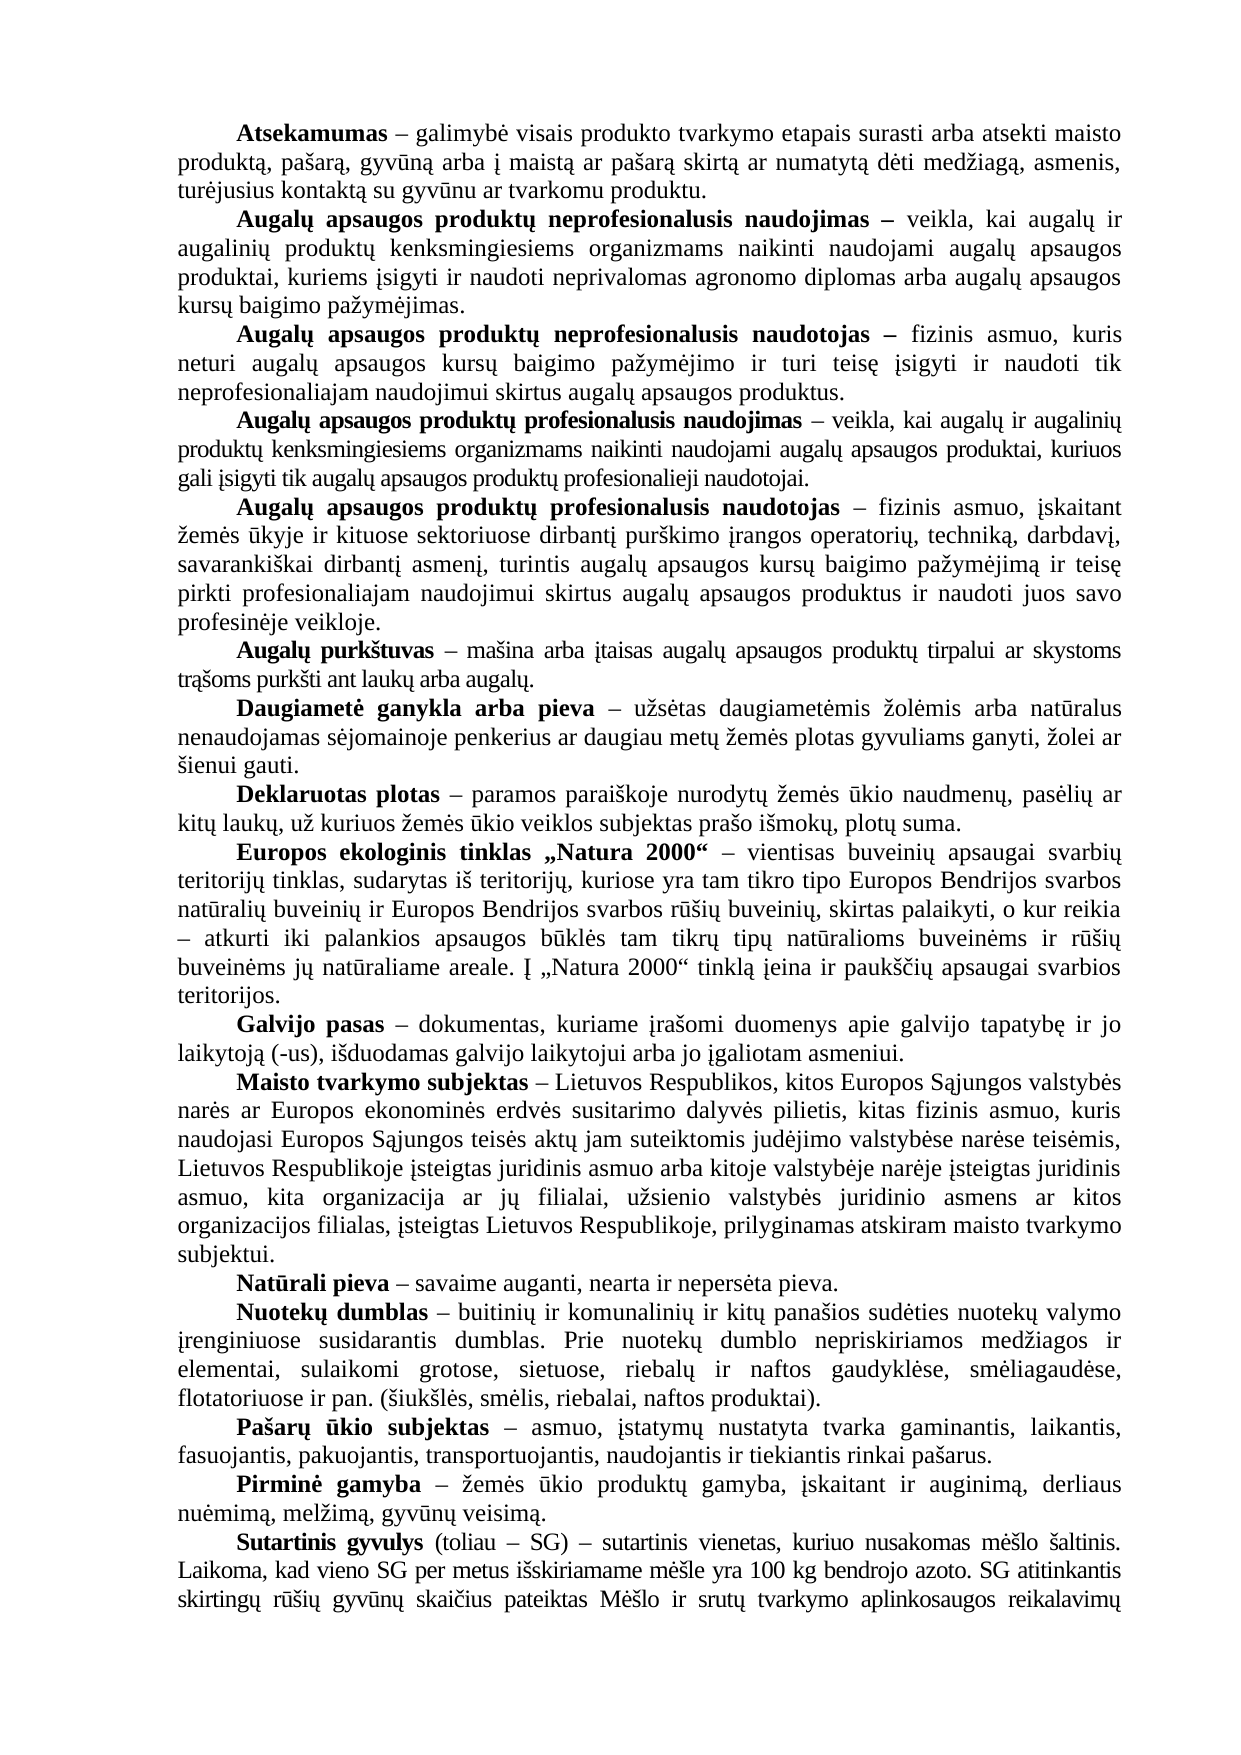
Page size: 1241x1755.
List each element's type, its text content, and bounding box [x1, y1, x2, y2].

text Pašarų ūkio subjektas – asmuo, įstatymų nustatyta tvarka gaminantis, laikantis, fasuojantis, pakuojantis, transportuojantis, naudojantis ir tiekiantis rinkai pašarus. [177, 1412, 1122, 1469]
text Daugiametė ganykla arba pieva – užsėtas daugiametėmis žolėmis arba natūralus nenaudojamas sėjomainoje penkerius ar daugiau metų žemės plotas gyvuliams ganyti, žolei ar šienui gauti. [177, 693, 1122, 779]
text Augalų apsaugos produktų profesionalusis naudojimas – veikla, kai augalų ir augalinių produktų kenksmingiesiems organizmams naikinti naudojami augalų apsaugos produktai, kuriuos gali įsigyti tik augalų apsaugos produktų profesionalieji naudotojai. [177, 406, 1122, 492]
text Deklaruotas plotas – paramos paraiškoje nurodytų žemės ūkio naudmenų, pasėlių ar kitų laukų, už kuriuos žemės ūkio veiklos subjektas prašo išmokų, plotų suma. [177, 779, 1122, 837]
text Galvijo pasas – dokumentas, kuriame įrašomi duomenys apie galvijo tapatybę ir jo laikytoją (-us), išduodamas galvijo laikytojui arba jo įgaliotam asmeniui. [177, 1009, 1122, 1067]
text Augalų purkštuvas – mašina arba įtaisas augalų apsaugos produktų tirpalui ar skystoms trąšoms purkšti ant laukų arba augalų. [177, 636, 1122, 693]
text Maisto tvarkymo subjektas – Lietuvos Respublikos, kitos Europos Sąjungos valstybės narės ar Europos ekonominės erdvės susitarimo dalyvės pilietis, kitas fizinis asmuo, kuris naudojasi Europos Sąjungos teisės aktų jam suteiktomis judėjimo valstybėse narėse teisėmis, Lietuvos Respublikoje įsteigtas juridinis asmuo arba kitoje valstybėje narėje įsteigtas juridinis asmuo, kita organizacija ar jų filialai, užsienio valstybės juridinio asmens ar kitos organizacijos filialas, įsteigtas Lietuvos Respublikoje, prilyginamas atskiram maisto tvarkymo subjektui. [177, 1067, 1122, 1268]
text Augalų apsaugos produktų neprofesionalusis naudojimas – veikla, kai augalų ir augalinių produktų kenksmingiesiems organizmams naikinti naudojami augalų apsaugos produktai, kuriems įsigyti ir naudoti neprivalomas agronomo diplomas arba augalų apsaugos kursų baigimo pažymėjimas. [177, 204, 1122, 319]
text Sutartinis gyvulys (toliau – SG) – sutartinis vienetas, kuriuo nusakomas mėšlo šaltinis. Laikoma, kad vieno SG per metus išskiriamame mėšle yra 100 kg bendrojo azoto. SG atitinkantis skirtingų rūšių gyvūnų skaičius pateiktas Mėšlo ir srutų tvarkymo aplinkosaugos reikalavimų [177, 1527, 1122, 1613]
text Pirminė gamyba – žemės ūkio produktų gamyba, įskaitant ir auginimą, derliaus nuėmimą, melžimą, gyvūnų veisimą. [177, 1469, 1122, 1527]
text Nuotekų dumblas – buitinių ir komunalinių ir kitų panašios sudėties nuotekų valymo įrenginiuose susidarantis dumblas. Prie nuotekų dumblo nepriskiriamos medžiagos ir elementai, sulaikomi grotose, sietuose, riebalų ir naftos gaudyklėse, smėliagaudėse, flotatoriuose ir pan. (šiukšlės, smėlis, riebalai, naftos produktai). [177, 1297, 1122, 1412]
text Augalų apsaugos produktų profesionalusis naudotojas – fizinis asmuo, įskaitant žemės ūkyje ir kituose sektoriuose dirbantį purškimo įrangos operatorių, techniką, darbdavį, savarankiškai dirbantį asmenį, turintis augalų apsaugos kursų baigimo pažymėjimą ir teisę pirkti profesionaliajam naudojimui skirtus augalų apsaugos produktus ir naudoti juos savo profesinėje veikloje. [177, 492, 1122, 636]
text Atsekamumas – galimybė visais produkto tvarkymo etapais surasti arba atsekti maisto produktą, pašarą, gyvūną arba į maistą ar pašarą skirtą ar numatytą dėti medžiagą, asmenis, turėjusius kontaktą su gyvūnu ar tvarkomu produktu. [177, 118, 1122, 204]
text Natūrali pieva – savaime auganti, nearta ir nepersėta pieva. [177, 1268, 1122, 1297]
text Augalų apsaugos produktų neprofesionalusis naudotojas – fizinis asmuo, kuris neturi augalų apsaugos kursų baigimo pažymėjimo ir turi teisę įsigyti ir naudoti tik neprofesionaliajam naudojimui skirtus augalų apsaugos produktus. [177, 319, 1122, 406]
text Europos ekologinis tinklas „Natura 2000“ – vientisas buveinių apsaugai svarbių teritorijų tinklas, sudarytas iš teritorijų, kuriose yra tam tikro tipo Europos Bendrijos svarbos natūralių buveinių ir Europos Bendrijos svarbos rūšių buveinių, skirtas palaikyti, o kur reikia – atkurti iki palankios apsaugos būklės tam tikrų tipų natūralioms buveinėms ir rūšių buveinėms jų natūraliame areale. Į „Natura 2000“ tinklą įeina ir paukščių apsaugai svarbios teritorijos. [177, 837, 1122, 1009]
